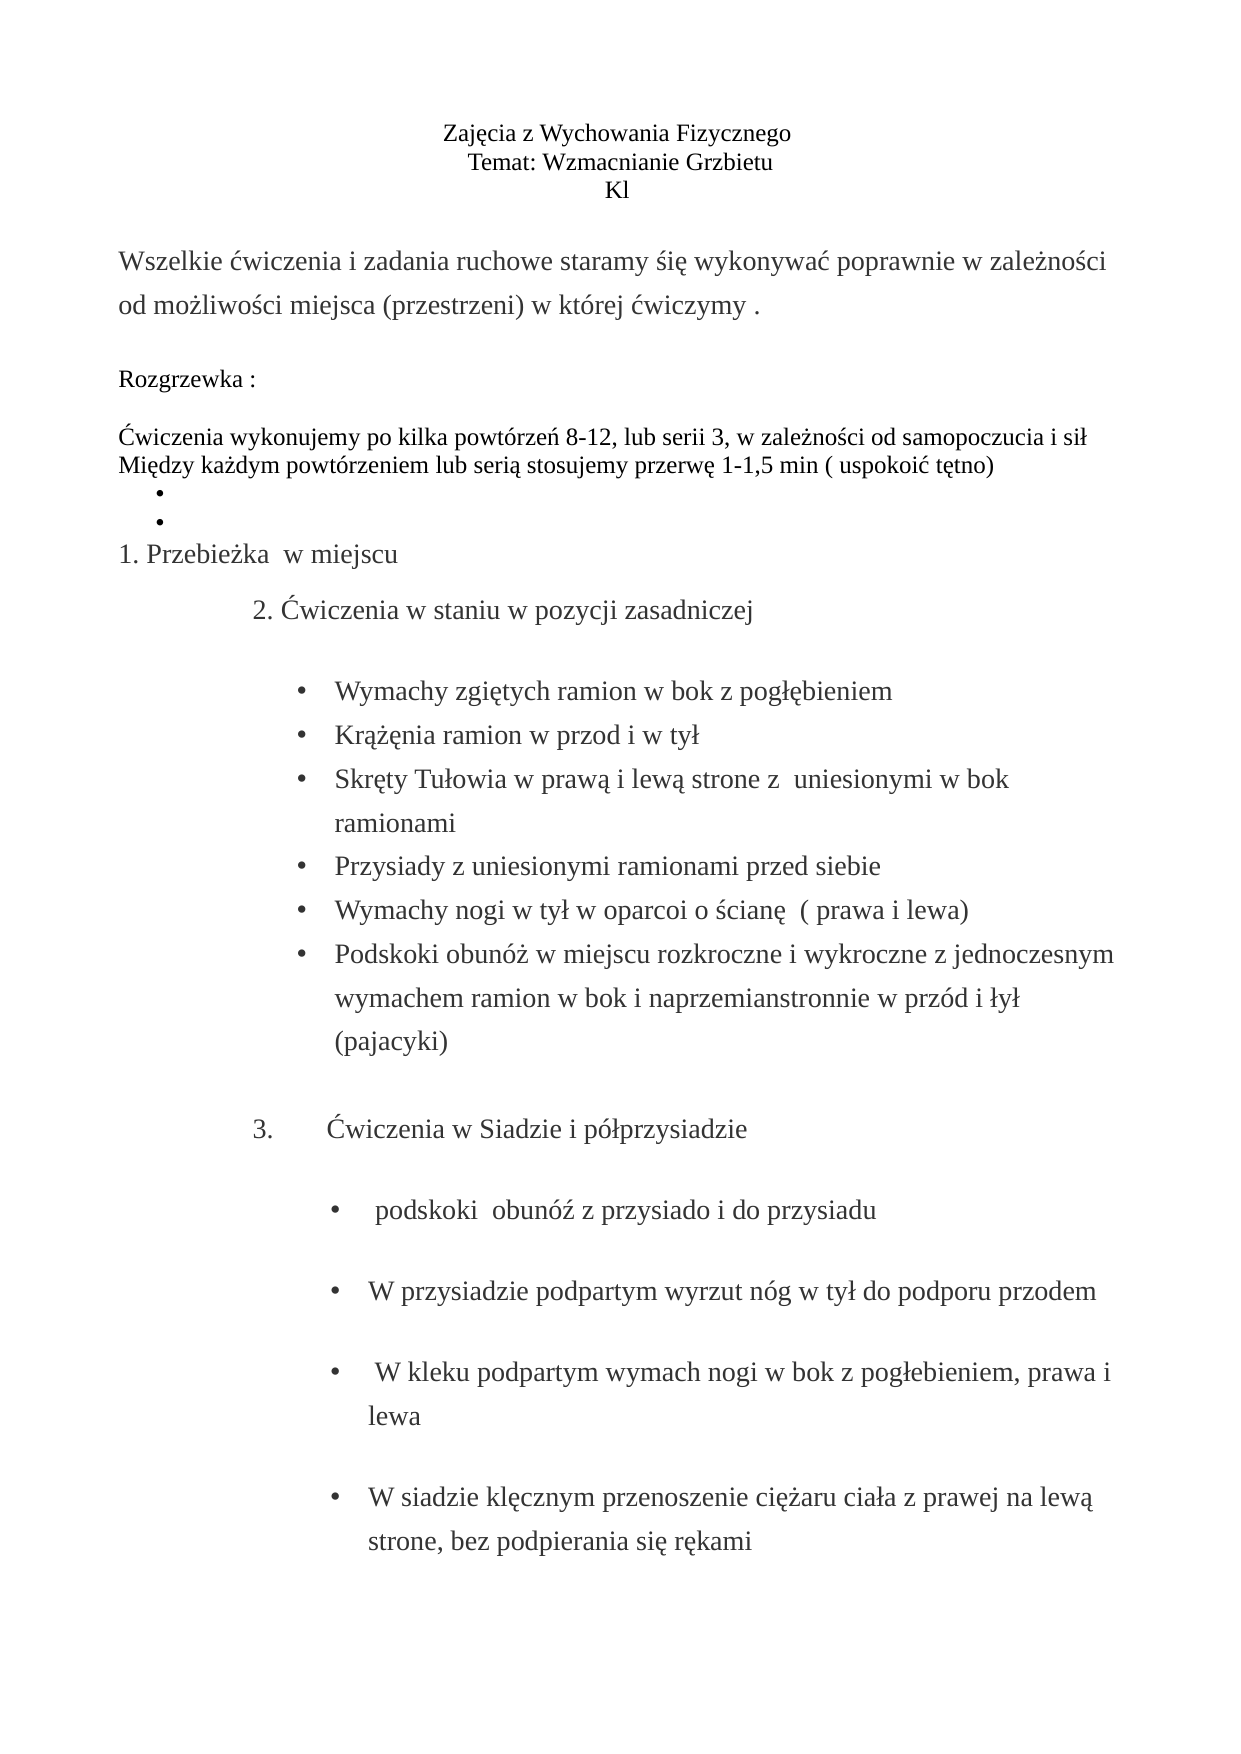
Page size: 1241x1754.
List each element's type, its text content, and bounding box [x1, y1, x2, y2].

text Wszelkie ćwiczenia i zadania ruchowe staramy śię wykonywać poprawnie w zależności od możliwości miejsca (przestrzeni) w której ćwiczymy . [118, 233, 1122, 321]
list Podskoki obunóż w miejscu rozkroczne i wykroczne z jednoczesnym wymachem ramion w bok i naprzemianstronnie w przód i łył (pajacyki) [297, 926, 1122, 1057]
text Kl [118, 176, 1122, 204]
text Rozgrzewka : [118, 364, 1122, 393]
text Ćwiczenia wykonujemy po kilka powtórzeń 8-12, lub serii 3, w zależności od samopoczucia i sił [118, 422, 1122, 451]
text 2. Ćwiczenia w staniu w pozycji zasadniczej [252, 582, 1122, 626]
list W siadzie klęcznym przenoszenie ciężaru ciała z prawej na lewą strone, bez podpierania się rękami [330, 1469, 1122, 1557]
list Ćwiczenia w Siadzie i półprzysiadzie [252, 1101, 1122, 1144]
list Wymachy zgiętych ramion w bok z pogłębieniem [297, 663, 1122, 707]
list Skręty Tułowia w prawą i lewą strone z uniesionymi w bok ramionami [297, 751, 1122, 838]
text Temat: Wzmacnianie Grzbietu [118, 147, 1122, 176]
list W przysiadzie podpartym wyrzut nóg w tył do podporu przodem [330, 1263, 1122, 1307]
list W kleku podpartym wymach nogi w bok z pogłebieniem, prawa i lewa [330, 1344, 1122, 1432]
list Przysiady z uniesionymi ramionami przed siebie [297, 838, 1122, 882]
text 1. Przebieżka w miejscu [118, 537, 1122, 569]
text Między każdym powtórzeniem lub serią stosujemy przerwę 1-1,5 min ( uspokoić tętno) [118, 451, 1122, 479]
list podskoki obunóź z przysiado i do przysiadu [330, 1182, 1122, 1226]
list Wymachy nogi w tył w oparcoi o ścianę ( prawa i lewa) [297, 882, 1122, 926]
list Krążęnia ramion w przod i w tył [297, 707, 1122, 751]
text Zajęcia z Wychowania Fizycznego [118, 118, 1122, 147]
